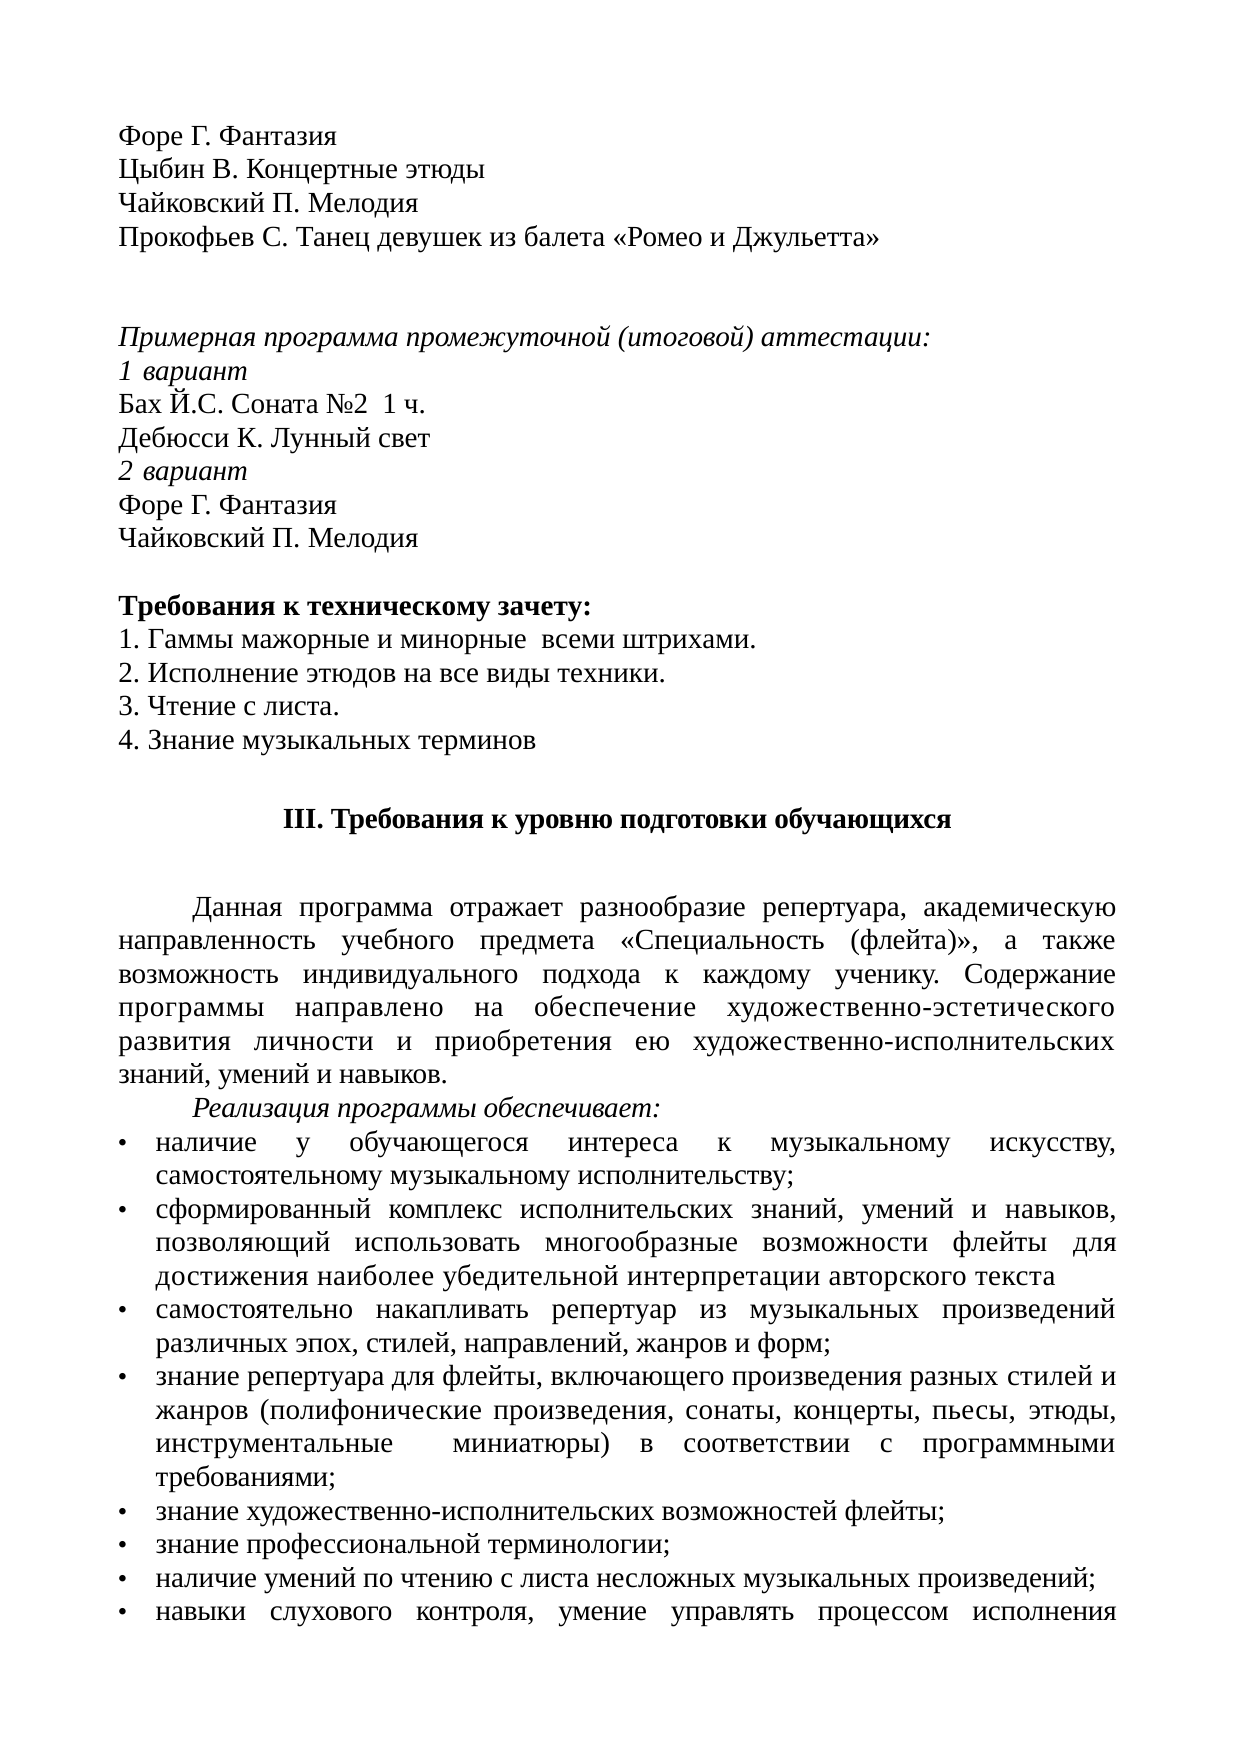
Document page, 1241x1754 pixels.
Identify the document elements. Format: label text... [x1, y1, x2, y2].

list знание художественно-исполнительских возможностей флейты; [118, 1493, 1117, 1526]
text 2. Исполнение этюдов на все виды техники. [118, 655, 1117, 688]
text Реализация программы обеспечивает: [192, 1090, 1117, 1124]
text Бах Й.С. Соната №2 1 ч. [118, 386, 1117, 420]
text Чайковский П. Мелодия [118, 185, 1117, 219]
text III. Требования к уровню подготовки обучающихся [118, 789, 1117, 839]
text Чайковский П. Мелодия [118, 521, 1117, 554]
list самостоятельно накапливать репертуар из музыкальных произведений различных эпох, стилей, направлений, жанров и форм; [118, 1291, 1117, 1358]
text 3. Чтение с листа. [118, 688, 1117, 722]
list сформированный комплекс исполнительских знаний, умений и навыков, позволяющий использовать многообразные возможности флейты для достижения наиболее убедительной интерпретации авторского текста [118, 1191, 1117, 1291]
text Форе Г. Фантазия [118, 118, 1117, 152]
text Данная программа отражает разнообразие репертуара, академическую направленность учебного предмета «Специальность (флейта)», а также возможность индивидуального подхода к каждому ученику. Содержание программы направлено на обеспечение художественно-эстетического развития личности и приобретения ею художественно-исполнительских знаний, умений и навыков. [118, 889, 1117, 1090]
text 1. Гаммы мажорные и минорные всеми штрихами. [118, 621, 1117, 655]
text 1 вариант [118, 353, 1117, 386]
list вариант [118, 453, 1117, 487]
text Форе Г. Фантазия [118, 487, 1117, 521]
text Дебюсси К. Лунный свет [118, 420, 1117, 453]
list знание профессиональной терминологии; [118, 1526, 1117, 1560]
list знание репертуара для флейты, включающего произведения разных стилей и жанров (полифонические произведения, сонаты, концерты, пьесы, этюды, инструментальные миниатюры) в соответствии с программными требованиями; [118, 1358, 1117, 1493]
text Требования к техническому зачету: [118, 588, 1117, 621]
text Прокофьев С. Танец девушек из балета «Ромео и Джульетта» [118, 219, 1117, 252]
text 4. Знание музыкальных терминов [118, 722, 1117, 755]
text Цыбин В. Концертные этюды [118, 152, 1117, 185]
list навыки слухового контроля, умение управлять процессом исполнения [118, 1593, 1117, 1627]
list наличие у обучающегося интереса к музыкальному искусству, самостоятельному музыкальному исполнительству; [118, 1124, 1117, 1191]
text Примерная программа промежуточной (итоговой) аттестации: [118, 319, 1117, 353]
list наличие умений по чтению с листа несложных музыкальных произведений; [118, 1560, 1117, 1593]
